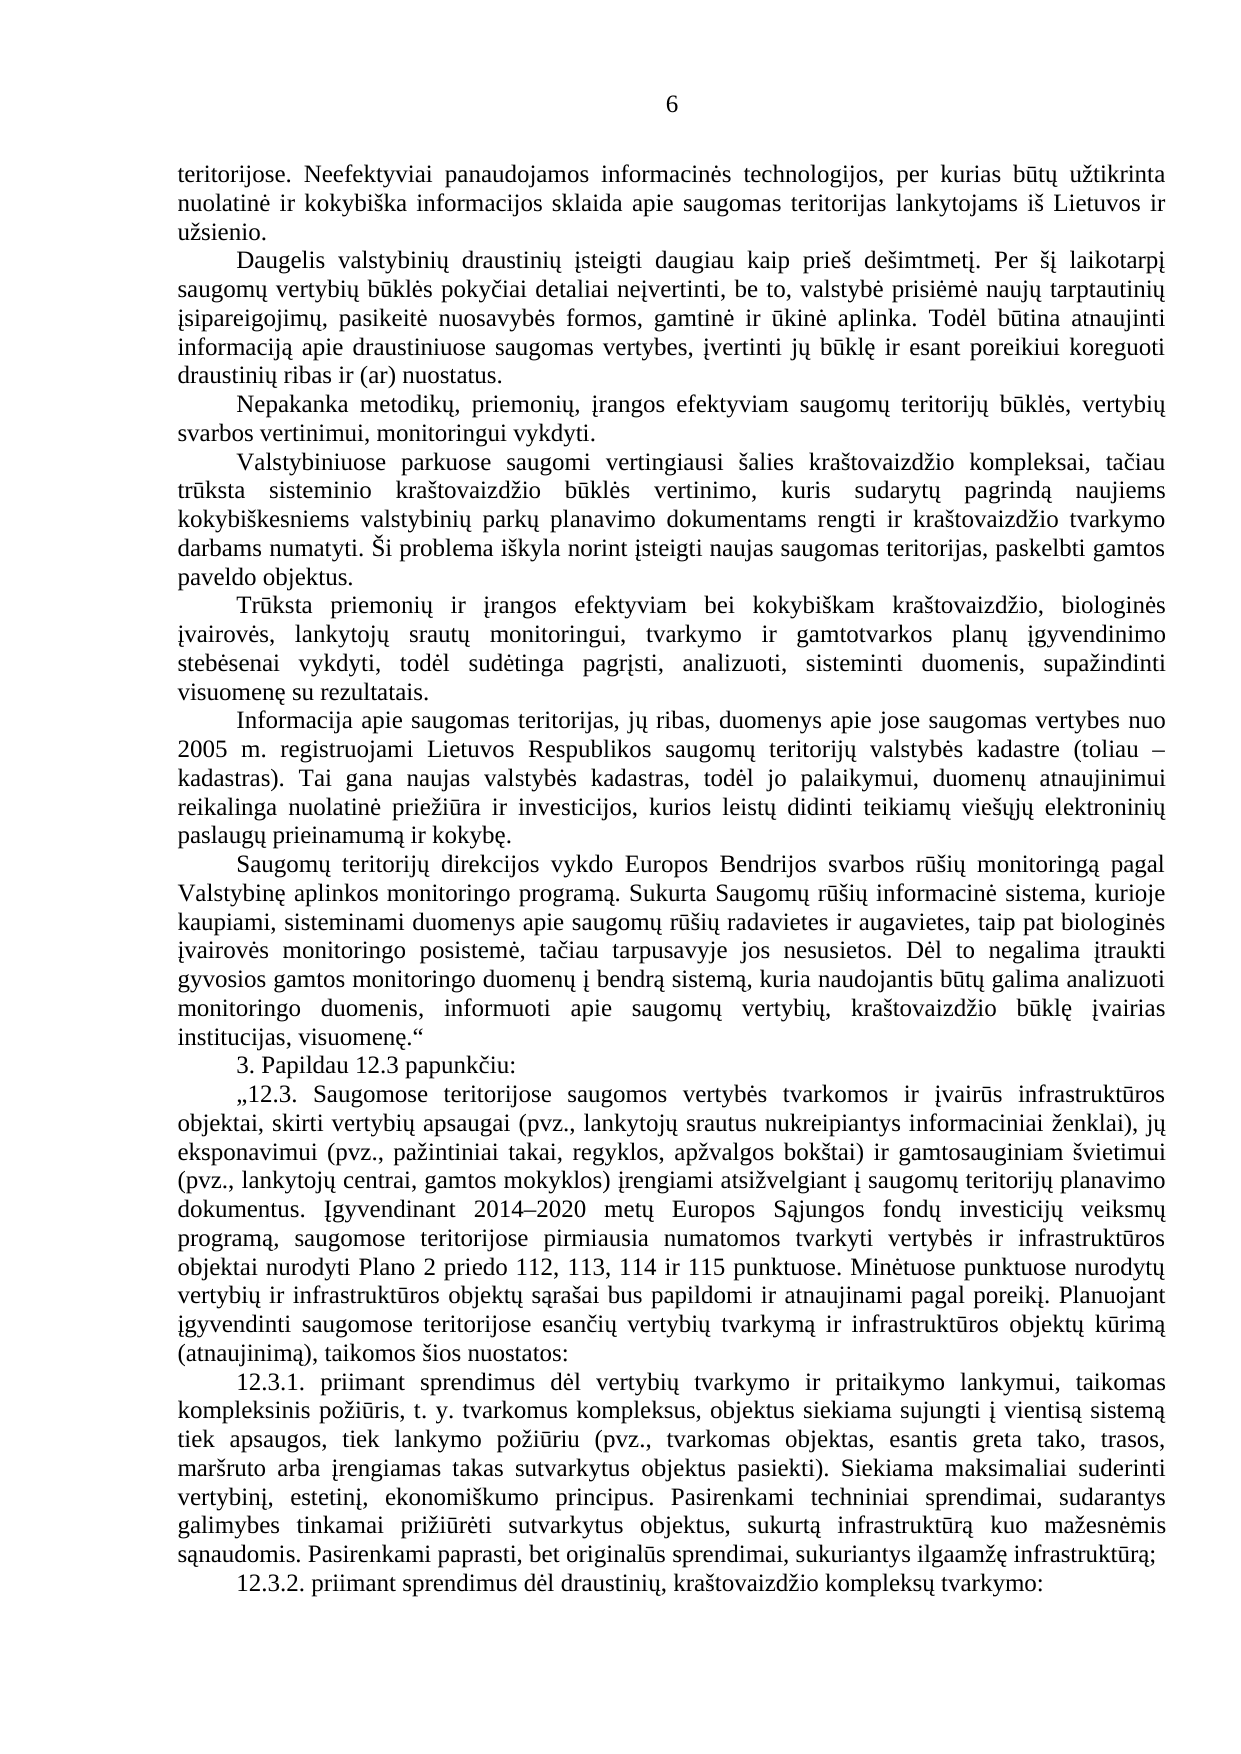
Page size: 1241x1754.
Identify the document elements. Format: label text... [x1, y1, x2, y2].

text Saugomų teritorijų direkcijos vykdo Europos Bendrijos svarbos rūšių monitoringą pagal Valstybinę aplinkos monitoringo programą. Sukurta Saugomų rūšių informacinė sistema, kurioje kaupiami, sisteminami duomenys apie saugomų rūšių radavietes ir augavietes, taip pat biologinės įvairovės monitoringo posistemė, tačiau tarpusavyje jos nesusietos. Dėl to negalima įtraukti gyvosios gamtos monitoringo duomenų į bendrą sistemą, kuria naudojantis būtų galima analizuoti monitoringo duomenis, informuoti apie saugomų vertybių, kraštovaizdžio būklę įvairias institucijas, visuomenę.“ [177, 849, 1166, 1051]
text 12.3.2. priimant sprendimus dėl draustinių, kraštovaizdžio kompleksų tvarkymo: [177, 1568, 1166, 1597]
text Valstybiniuose parkuose saugomi vertingiausi šalies kraštovaizdžio kompleksai, tačiau trūksta sisteminio kraštovaizdžio būklės vertinimo, kuris sudarytų pagrindą naujiems kokybiškesniems valstybinių parkų planavimo dokumentams rengti ir kraštovaizdžio tvarkymo darbams numatyti. Ši problema iškyla norint įsteigti naujas saugomas teritorijas, paskelbti gamtos paveldo objektus. [177, 447, 1166, 591]
text Informacija apie saugomas teritorijas, jų ribas, duomenys apie jose saugomas vertybes nuo 2005 m. registruojami Lietuvos Respublikos saugomų teritorijų valstybės kadastre (toliau – kadastras). Tai gana naujas valstybės kadastras, todėl jo palaikymui, duomenų atnaujinimui reikalinga nuolatinė priežiūra ir investicijos, kurios leistų didinti teikiamų viešųjų elektroninių paslaugų prieinamumą ir kokybę. [177, 706, 1166, 849]
text Trūksta priemonių ir įrangos efektyviam bei kokybiškam kraštovaizdžio, biologinės įvairovės, lankytojų srautų monitoringui, tvarkymo ir gamtotvarkos planų įgyvendinimo stebėsenai vykdyti, todėl sudėtinga pagrįsti, analizuoti, sisteminti duomenis, supažindinti visuomenę su rezultatais. [177, 591, 1166, 706]
text Daugelis valstybinių draustinių įsteigti daugiau kaip prieš dešimtmetį. Per šį laikotarpį saugomų vertybių būklės pokyčiai detaliai neįvertinti, be to, valstybė prisiėmė naujų tarptautinių įsipareigojimų, pasikeitė nuosavybės formos, gamtinė ir ūkinė aplinka. Todėl būtina atnaujinti informaciją apie draustiniuose saugomas vertybes, įvertinti jų būklę ir esant poreikiui koreguoti draustinių ribas ir (ar) nuostatus. [177, 246, 1166, 389]
text „12.3. Saugomose teritorijose saugomos vertybės tvarkomos ir įvairūs infrastruktūros objektai, skirti vertybių apsaugai (pvz., lankytojų srautus nukreipiantys informaciniai ženklai), jų eksponavimui (pvz., pažintiniai takai, regyklos, apžvalgos bokštai) ir gamtosauginiam švietimui (pvz., lankytojų centrai, gamtos mokyklos) įrengiami atsižvelgiant į saugomų teritorijų planavimo dokumentus. Įgyvendinant 2014–2020 metų Europos Sąjungos fondų investicijų veiksmų programą, saugomose teritorijose pirmiausia numatomos tvarkyti vertybės ir infrastruktūros objektai nurodyti Plano 2 priedo 112, 113, 114 ir 115 punktuose. Minėtuose punktuose nurodytų vertybių ir infrastruktūros objektų sąrašai bus papildomi ir atnaujinami pagal poreikį. Planuojant įgyvendinti saugomose teritorijose esančių vertybių tvarkymą ir infrastruktūros objektų kūrimą (atnaujinimą), taikomos šios nuostatos: [177, 1079, 1166, 1367]
text 3. Papildau 12.3 papunkčiu: [177, 1051, 1166, 1079]
text Nepakanka metodikų, priemonių, įrangos efektyviam saugomų teritorijų būklės, vertybių svarbos vertinimui, monitoringui vykdyti. [177, 389, 1166, 447]
text 12.3.1. priimant sprendimus dėl vertybių tvarkymo ir pritaikymo lankymui, taikomas kompleksinis požiūris, t. y. tvarkomus kompleksus, objektus siekiama sujungti į vientisą sistemą tiek apsaugos, tiek lankymo požiūriu (pvz., tvarkomas objektas, esantis greta tako, trasos, maršruto arba įrengiamas takas sutvarkytus objektus pasiekti). Siekiama maksimaliai suderinti vertybinį, estetinį, ekonomiškumo principus. Pasirenkami techniniai sprendimai, sudarantys galimybes tinkamai prižiūrėti sutvarkytus objektus, sukurtą infrastruktūrą kuo mažesnėmis sąnaudomis. Pasirenkami paprasti, bet originalūs sprendimai, sukuriantys ilgaamžę infrastruktūrą; [177, 1367, 1166, 1568]
text teritorijose. Neefektyviai panaudojamos informacinės technologijos, per kurias būtų užtikrinta nuolatinė ir kokybiška informacijos sklaida apie saugomas teritorijas lankytojams iš Lietuvos ir užsienio. [177, 159, 1166, 246]
